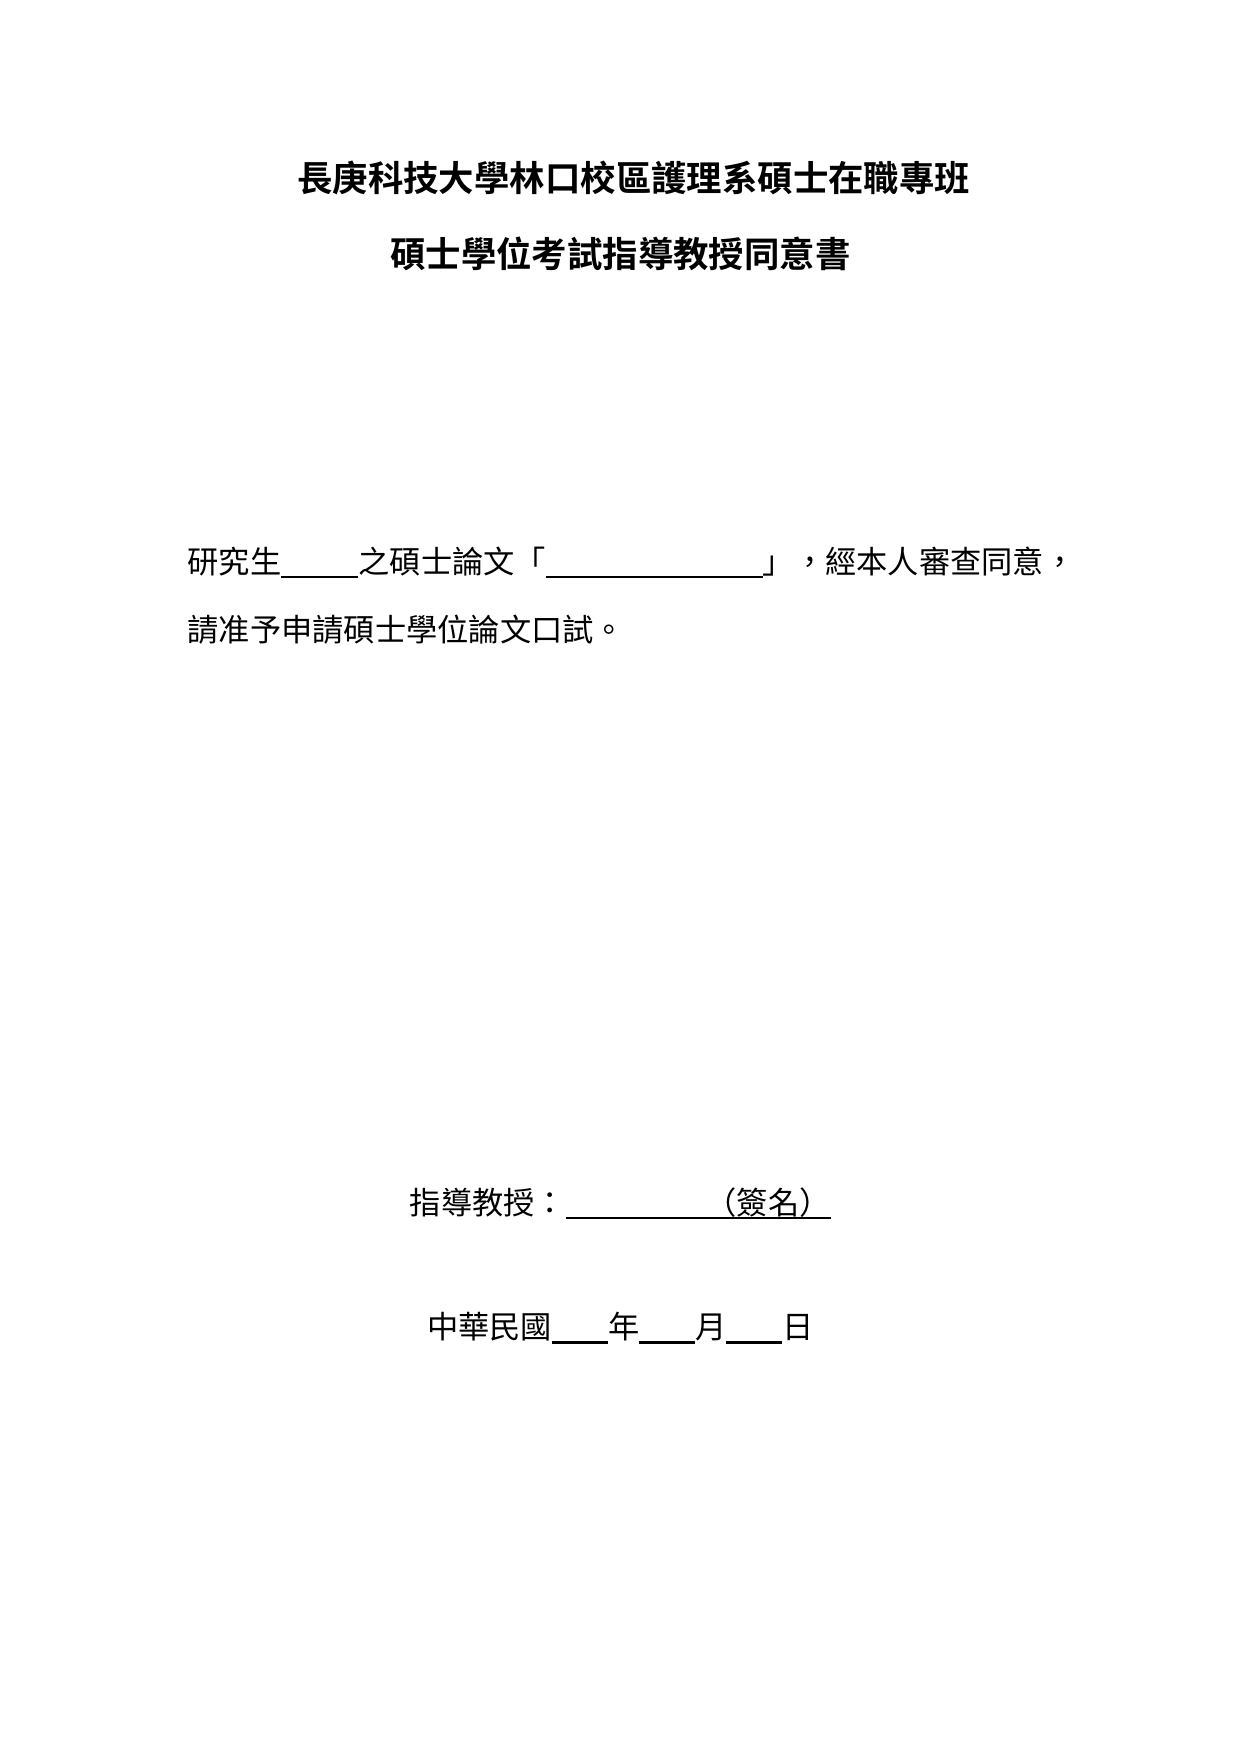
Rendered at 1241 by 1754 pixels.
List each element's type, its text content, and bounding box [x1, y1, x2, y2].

text 指導教授： （簽名） [187, 1178, 1053, 1224]
text 碩士學位考試指導教授同意書 [187, 227, 1053, 278]
text 研究生 之碩士論文「 」，經本人審查同意，請准予申請碩士學位論文口試。 [187, 537, 1053, 650]
text 長庚科技大學林口校區護理系碩士在職專班 [187, 150, 1053, 201]
text 中華民國 年 月 日 [187, 1303, 1053, 1348]
